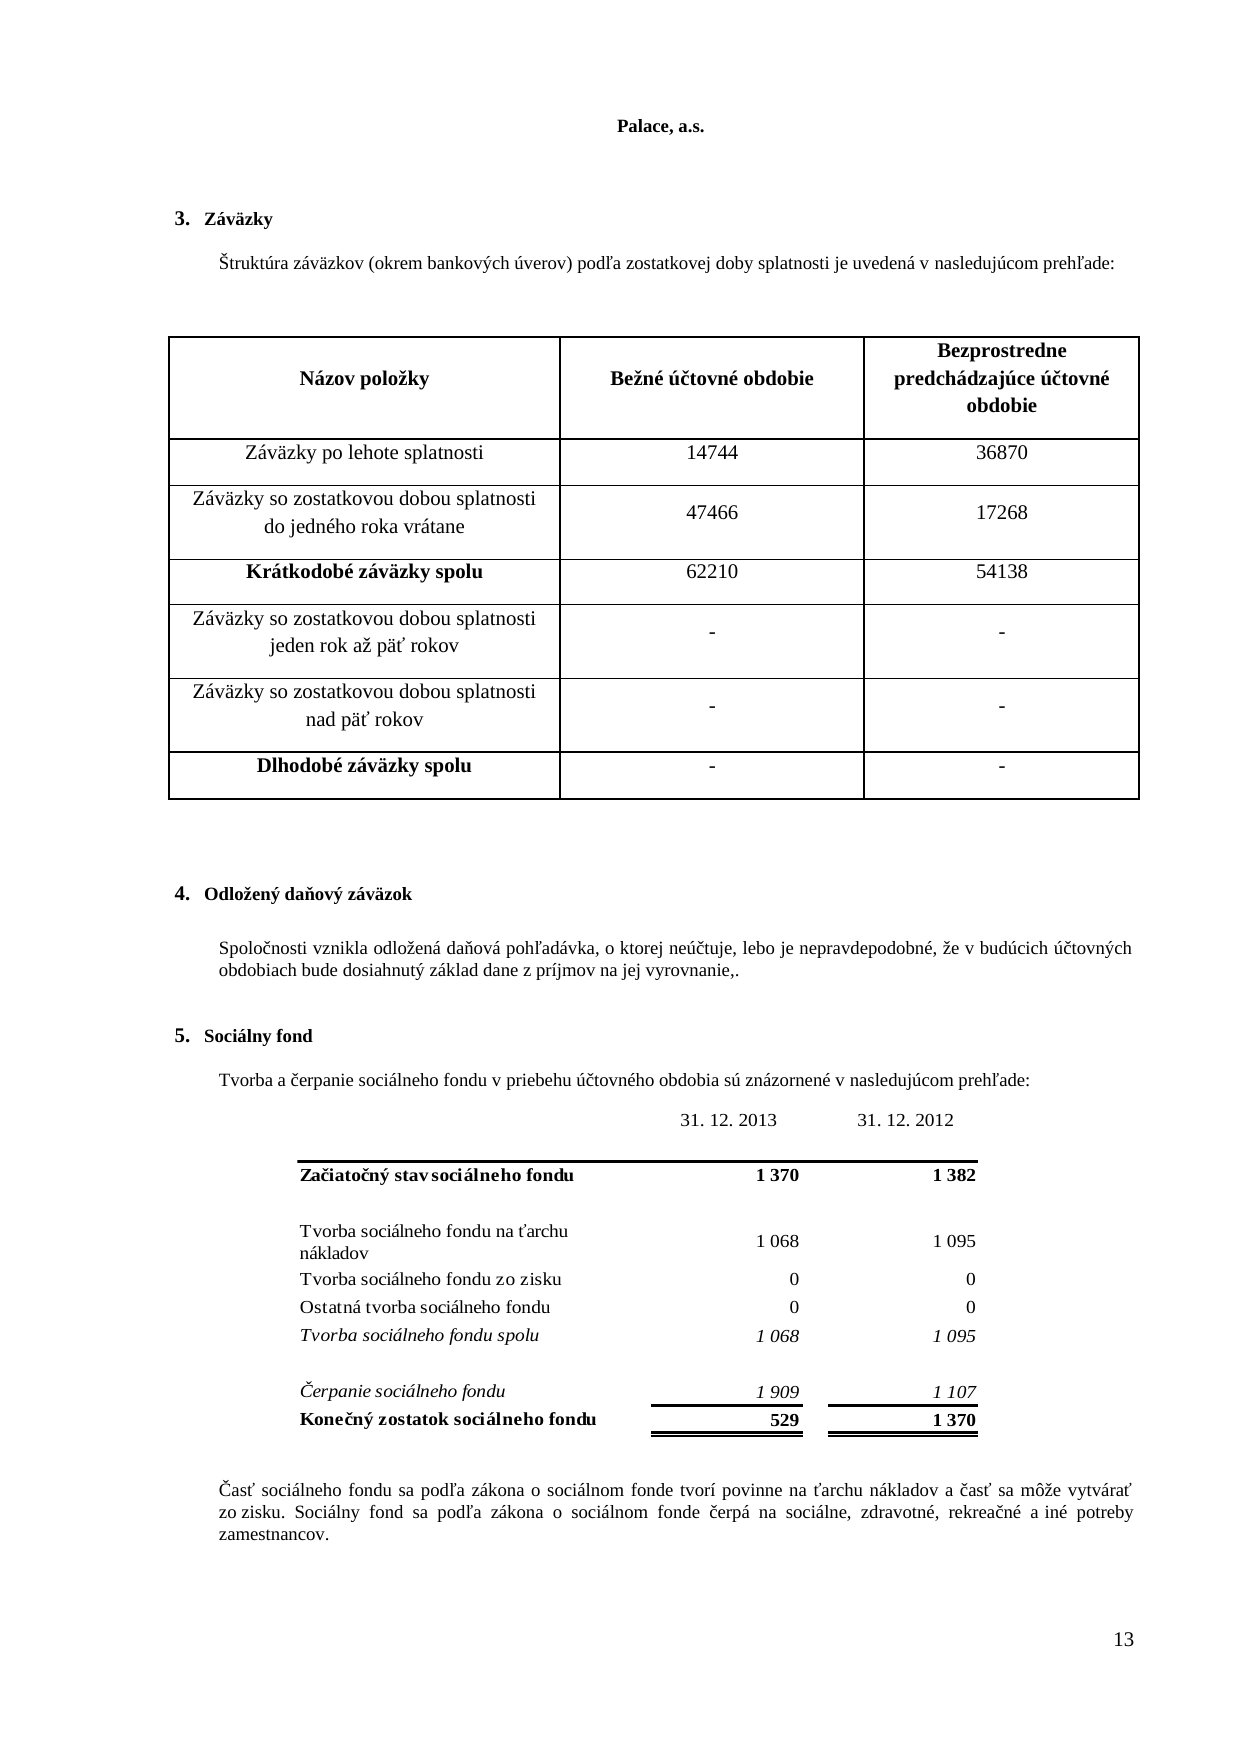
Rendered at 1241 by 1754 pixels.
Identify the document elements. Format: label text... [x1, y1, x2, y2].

table_header Názov položky [170, 338, 559, 438]
table_cell - [561, 605, 863, 678]
table_cell Záväzky po lehote splatnosti [170, 440, 559, 485]
text Spoločnosti vznikla odložená daňová pohľadávka, o ktorej neúčtuje, lebo je nepravdepodobné, že v budúcich účtovných obdobiach bude dosiahnutý základ dane z príjmov na jej vyrovnanie,. [219, 937, 1134, 980]
table_cell 36870 [865, 440, 1138, 485]
table_cell Záväzky so zostatkovou dobou splatnosti nad päť rokov [170, 679, 559, 751]
subtitle Odložený daňový záväzok [174, 881, 1134, 905]
table_cell Záväzky so zostatkovou dobou splatnosti do jedného roka vrátane [170, 486, 559, 558]
table_header Bezprostredne predchádzajúce účtovné obdobie [865, 338, 1138, 438]
table_cell - [561, 753, 863, 797]
table_cell 54138 [865, 560, 1138, 604]
table_cell Záväzky so zostatkovou dobou splatnosti jeden rok až päť rokov [170, 605, 559, 678]
table_cell 62210 [561, 560, 863, 604]
table_cell Dlhodobé záväzky spolu [170, 753, 559, 797]
table_cell - [865, 679, 1138, 751]
table_cell - [865, 605, 1138, 678]
subtitle Záväzky [174, 206, 1134, 230]
text Časť sociálneho fondu sa podľa zákona o sociálnom fonde tvorí povinne na ťarchu nákladov a časť sa môže vytvárať zo zisku. Sociálny fond sa podľa zákona o sociálnom fonde čerpá na sociálne, zdravotné, rekreačné a iné potreby zamestnancov. [219, 1479, 1134, 1544]
table_cell - [561, 679, 863, 751]
table_cell 17268 [865, 486, 1138, 558]
table_cell - [865, 753, 1138, 797]
subtitle Sociálny fond [174, 1023, 1134, 1047]
table_cell Krátkodobé záväzky spolu [170, 560, 559, 604]
table_cell 14744 [561, 440, 863, 485]
table_header Bežné účtovné obdobie [561, 338, 863, 438]
text Tvorba a čerpanie sociálneho fondu v priebehu účtovného obdobia sú znázornené v nasledujúcom prehľade: [219, 1069, 1134, 1090]
table_cell 47466 [561, 486, 863, 558]
text Štruktúra záväzkov (okrem bankových úverov) podľa zostatkovej doby splatnosti je uvedená v nasledujúcom prehľade: [219, 252, 1134, 273]
